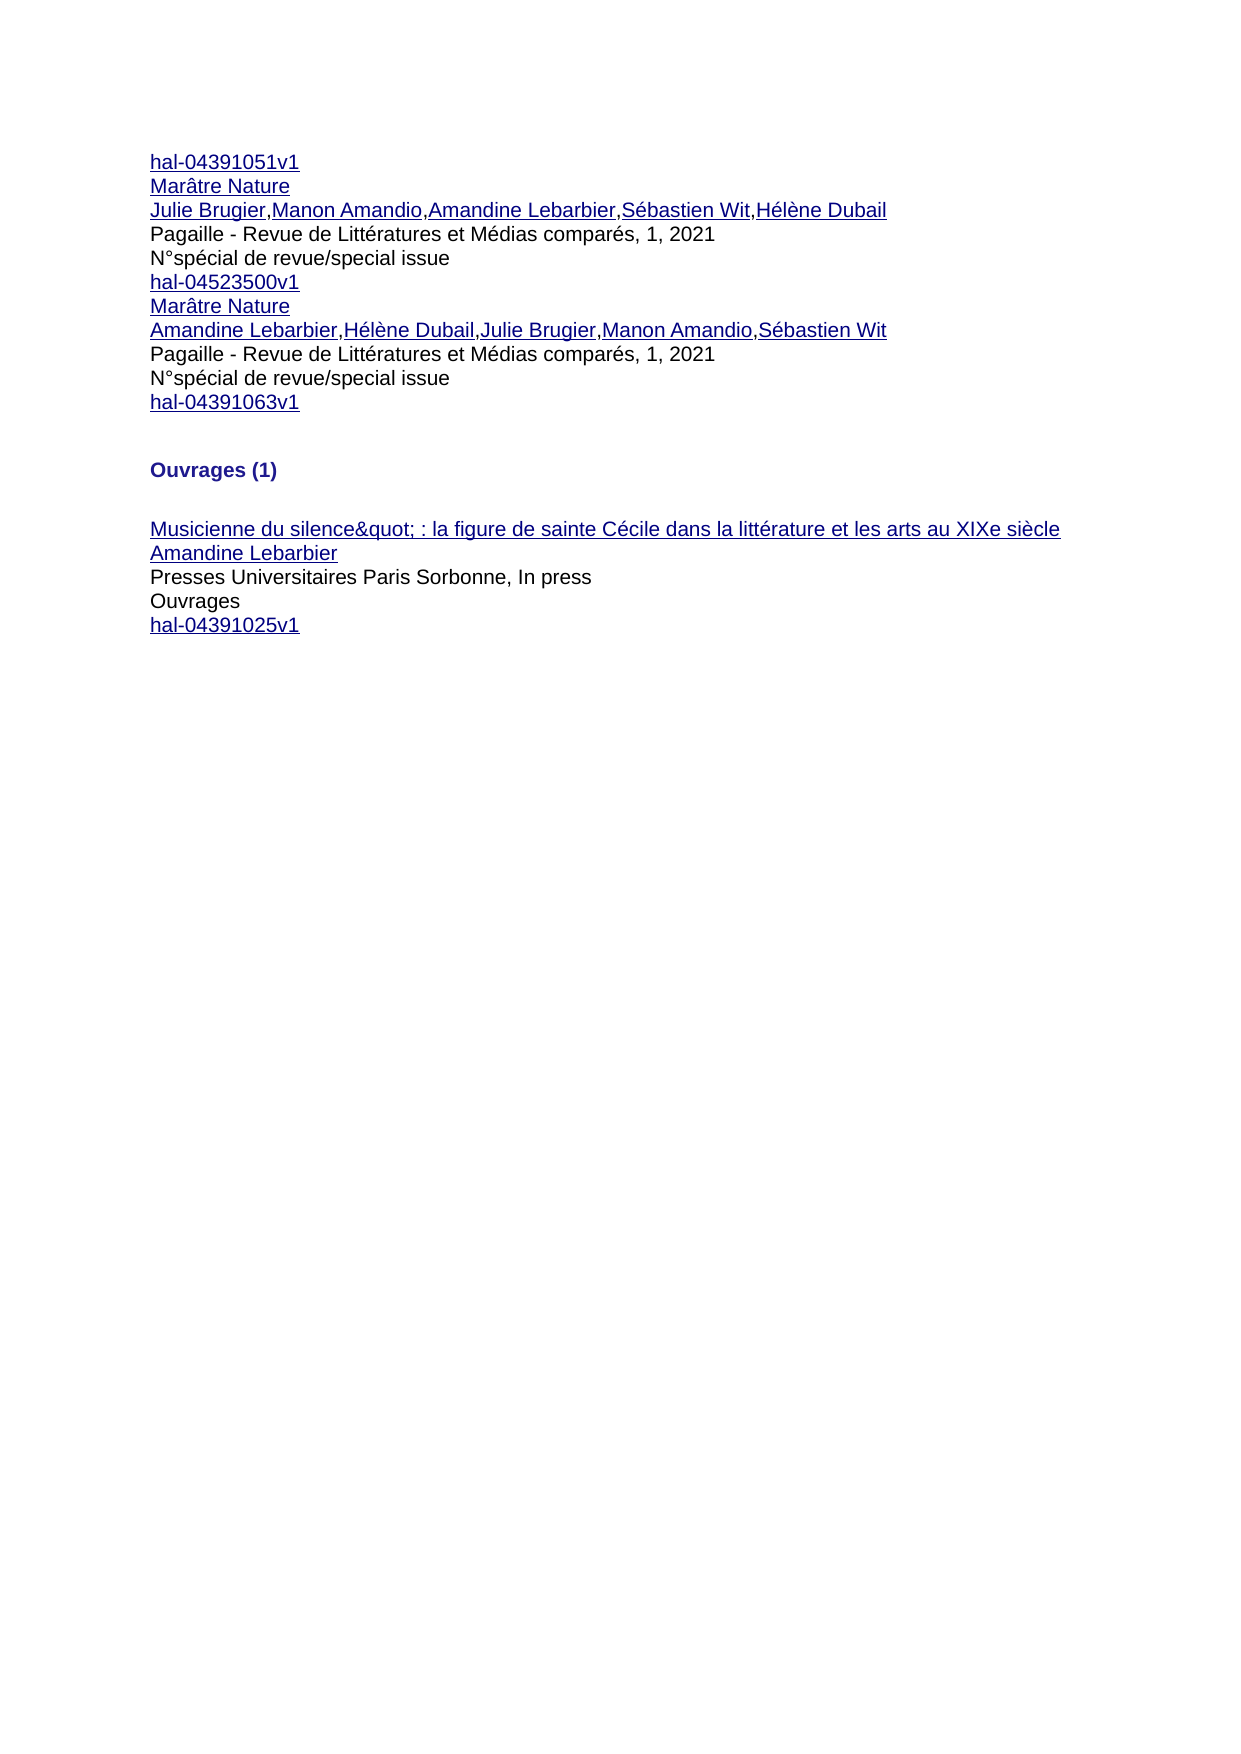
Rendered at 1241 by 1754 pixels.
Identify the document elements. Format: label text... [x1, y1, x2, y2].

table_cell Marâtre Nature Julie Brugier,Manon Amandio,Amandine Lebarbier,Sébastien Wit,Hélène Dubail Pagaille - Revue de Littératures et Médias comparés, 1, 2021 N°spécial de revue/special issue hal-04523500v1 [150, 174, 1090, 294]
subtitle Ouvrages (1) [150, 458, 1090, 482]
table_header Musicienne du silence&quot; : la figure de sainte Cécile dans la littérature et les arts au XIXe siècle Amandine Lebarbier Presses Universitaires Paris Sorbonne, In press Ouvrages hal-04391025v1 [150, 517, 1090, 636]
table_cell Figures d'auditeurs et d'auditrices dans la littérature du XIXe siècle Amandine Lebarbier Silène, 1, 2021 N°spécial de revue/special issue hal-04391051v1 [150, 150, 1090, 174]
table_cell Marâtre Nature Amandine Lebarbier,Hélène Dubail,Julie Brugier,Manon Amandio,Sébastien Wit Pagaille - Revue de Littératures et Médias comparés, 1, 2021 N°spécial de revue/special issue hal-04391063v1 [150, 294, 1090, 413]
